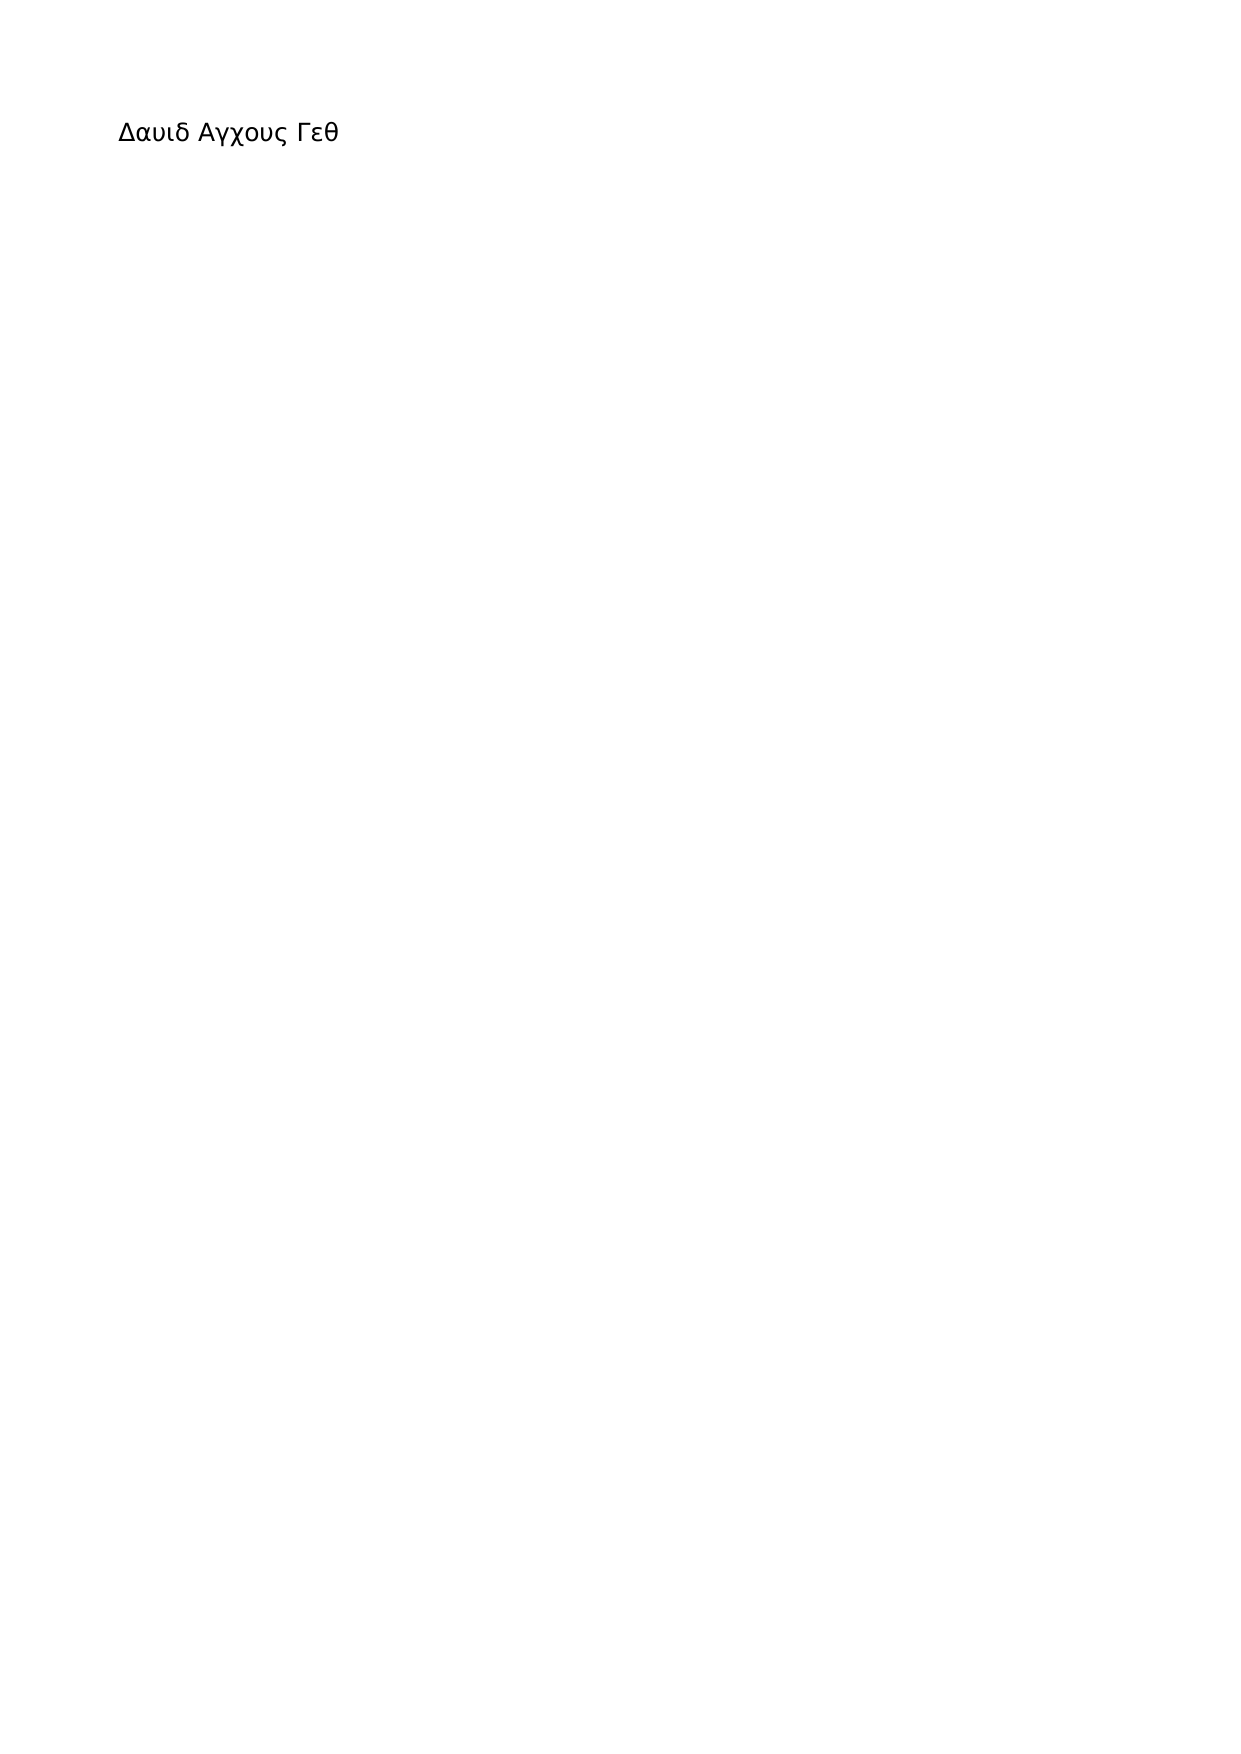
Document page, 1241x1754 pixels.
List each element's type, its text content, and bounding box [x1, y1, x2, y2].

text Δαυιδ Αγχους Γεθ [118, 118, 1122, 147]
